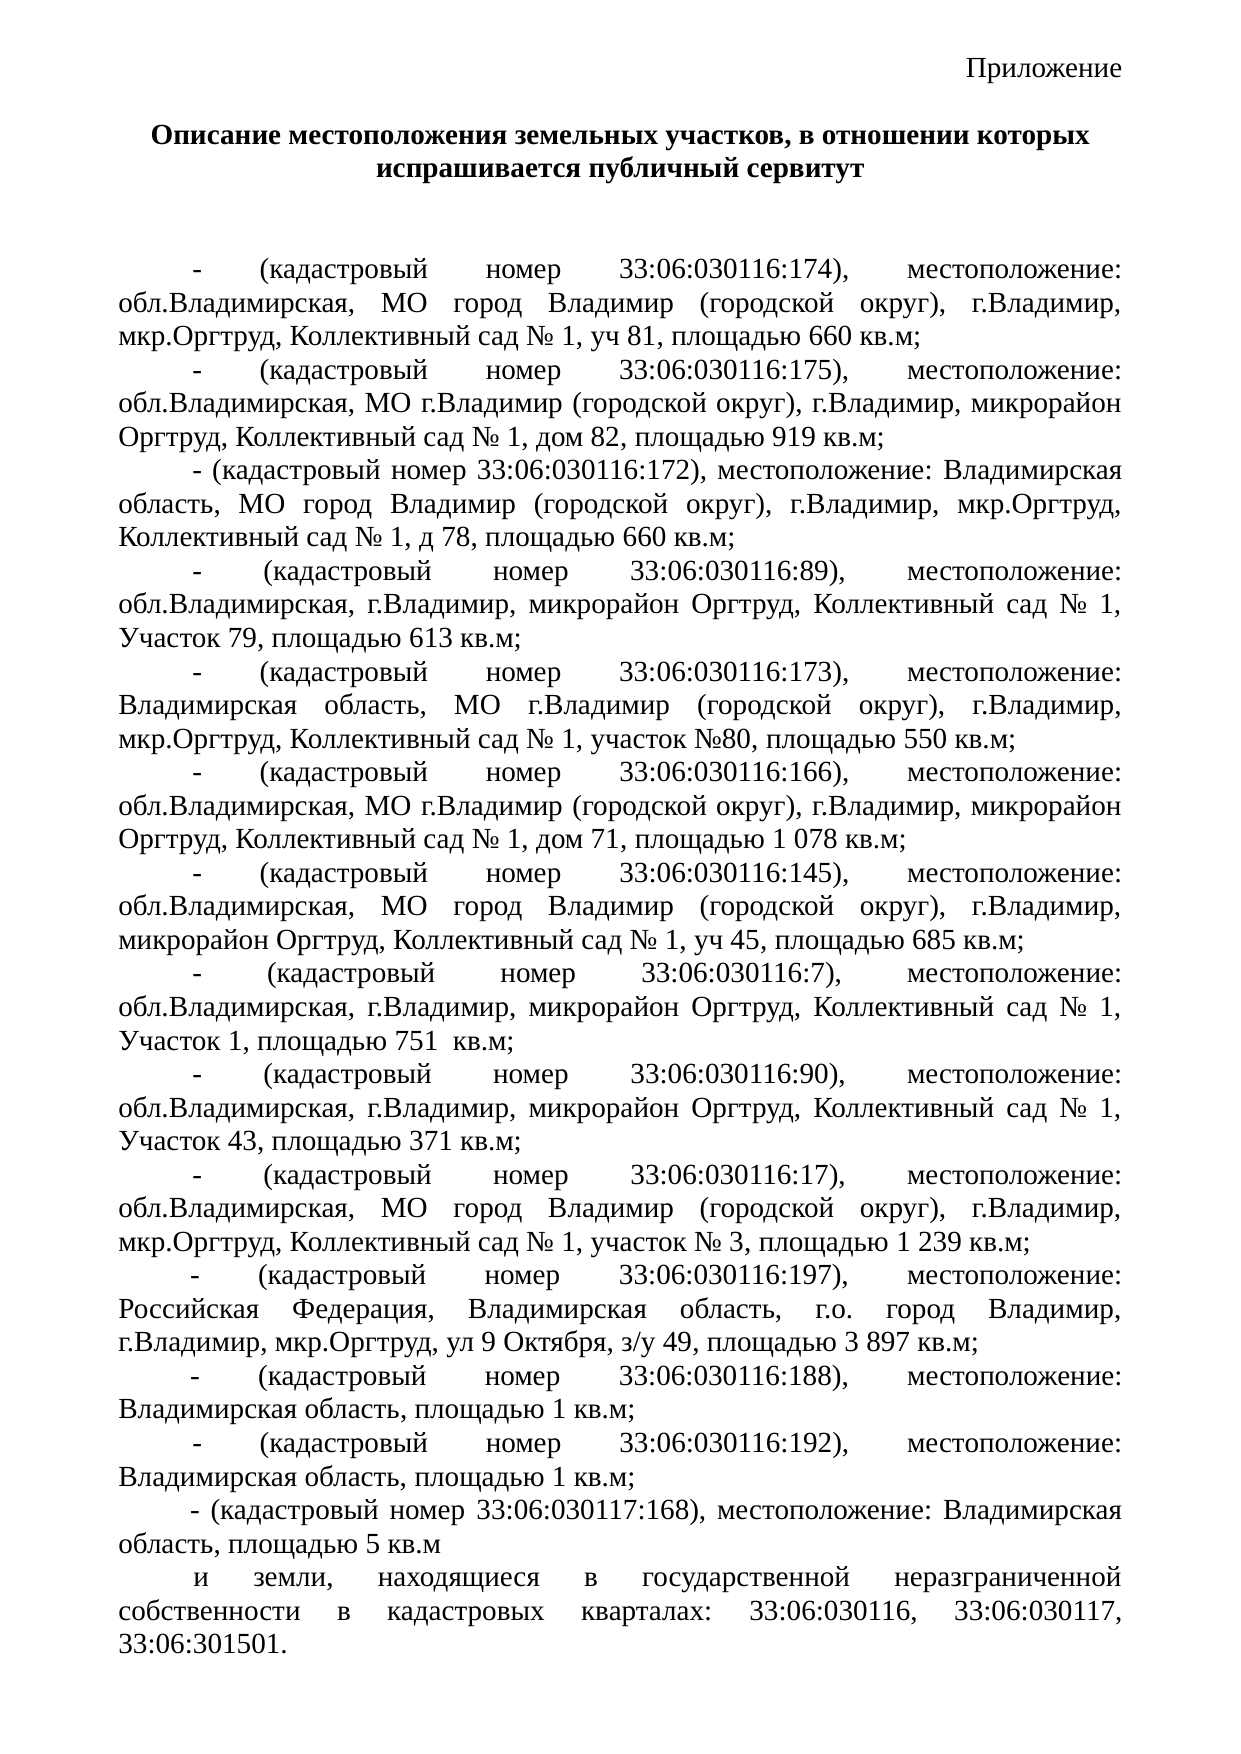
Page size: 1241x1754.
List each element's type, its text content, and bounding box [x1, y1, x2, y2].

text - (кадастровый номер 33:06:030116:173), местоположение: Владимирская область, МО г.Владимир (городской округ), г.Владимир, мкр.Оргтруд, Коллективный сад № 1, участок №80, площадью 550 кв.м; [118, 654, 1122, 754]
text - (кадастровый номер 33:06:030116:197), местоположение: Российская Федерация, Владимирская область, г.о. город Владимир, г.Владимир, мкр.Оргтруд, ул 9 Октября, з/у 49, площадью 3 897 кв.м; [118, 1257, 1122, 1358]
text - (кадастровый номер 33:06:030116:7), местоположение: обл.Владимирская, г.Владимир, микрорайон Оргтруд, Коллективный сад № 1, Участок 1, площадью 751 кв.м; [118, 956, 1122, 1056]
text - (кадастровый номер 33:06:030116:192), местоположение: Владимирская область, площадью 1 кв.м; [118, 1425, 1122, 1492]
text - (кадастровый номер 33:06:030116:145), местоположение: обл.Владимирская, МО город Владимир (городской округ), г.Владимир, микрорайон Оргтруд, Коллективный сад № 1, уч 45, площадью 685 кв.м; [118, 855, 1122, 956]
text - (кадастровый номер 33:06:030116:90), местоположение: обл.Владимирская, г.Владимир, микрорайон Оргтруд, Коллективный сад № 1, Участок 43, площадью 371 кв.м; [118, 1056, 1122, 1157]
text - (кадастровый номер 33:06:030116:166), местоположение: обл.Владимирская, МО г.Владимир (городской округ), г.Владимир, микрорайон Оргтруд, Коллективный сад № 1, дом 71, площадью 1 078 кв.м; [118, 754, 1122, 855]
text - (кадастровый номер 33:06:030116:17), местоположение: обл.Владимирская, МО город Владимир (городской округ), г.Владимир, мкр.Оргтруд, Коллективный сад № 1, участок № 3, площадью 1 239 кв.м; [118, 1157, 1122, 1257]
text - (кадастровый номер 33:06:030117:168), местоположение: Владимирская область, площадью 5 кв.м [118, 1492, 1122, 1559]
text - (кадастровый номер 33:06:030116:175), местоположение: обл.Владимирская, МО г.Владимир (городской округ), г.Владимир, микрорайон Оргтруд, Коллективный сад № 1, дом 82, площадью 919 кв.м; [118, 352, 1122, 452]
text - (кадастровый номер 33:06:030116:172), местоположение: Владимирская область, МО город Владимир (городской округ), г.Владимир, мкр.Оргтруд, Коллективный сад № 1, д 78, площадью 660 кв.м; [118, 452, 1122, 553]
text - (кадастровый номер 33:06:030116:174), местоположение: обл.Владимирская, МО город Владимир (городской округ), г.Владимир, мкр.Оргтруд, Коллективный сад № 1, уч 81, площадью 660 кв.м; [118, 251, 1122, 352]
text - (кадастровый номер 33:06:030116:188), местоположение: Владимирская область, площадью 1 кв.м; [118, 1358, 1122, 1425]
text Приложение [118, 50, 1122, 83]
text и земли, находящиеся в государственной неразграниченной собственности в кадастровых кварталах: 33:06:030116, 33:06:030117, 33:06:301501. [118, 1559, 1122, 1660]
text Описание местоположения земельных участков, в отношении которых испрашивается публичный сервитут [118, 117, 1122, 184]
text - (кадастровый номер 33:06:030116:89), местоположение: обл.Владимирская, г.Владимир, микрорайон Оргтруд, Коллективный сад № 1, Участок 79, площадью 613 кв.м; [118, 553, 1122, 654]
